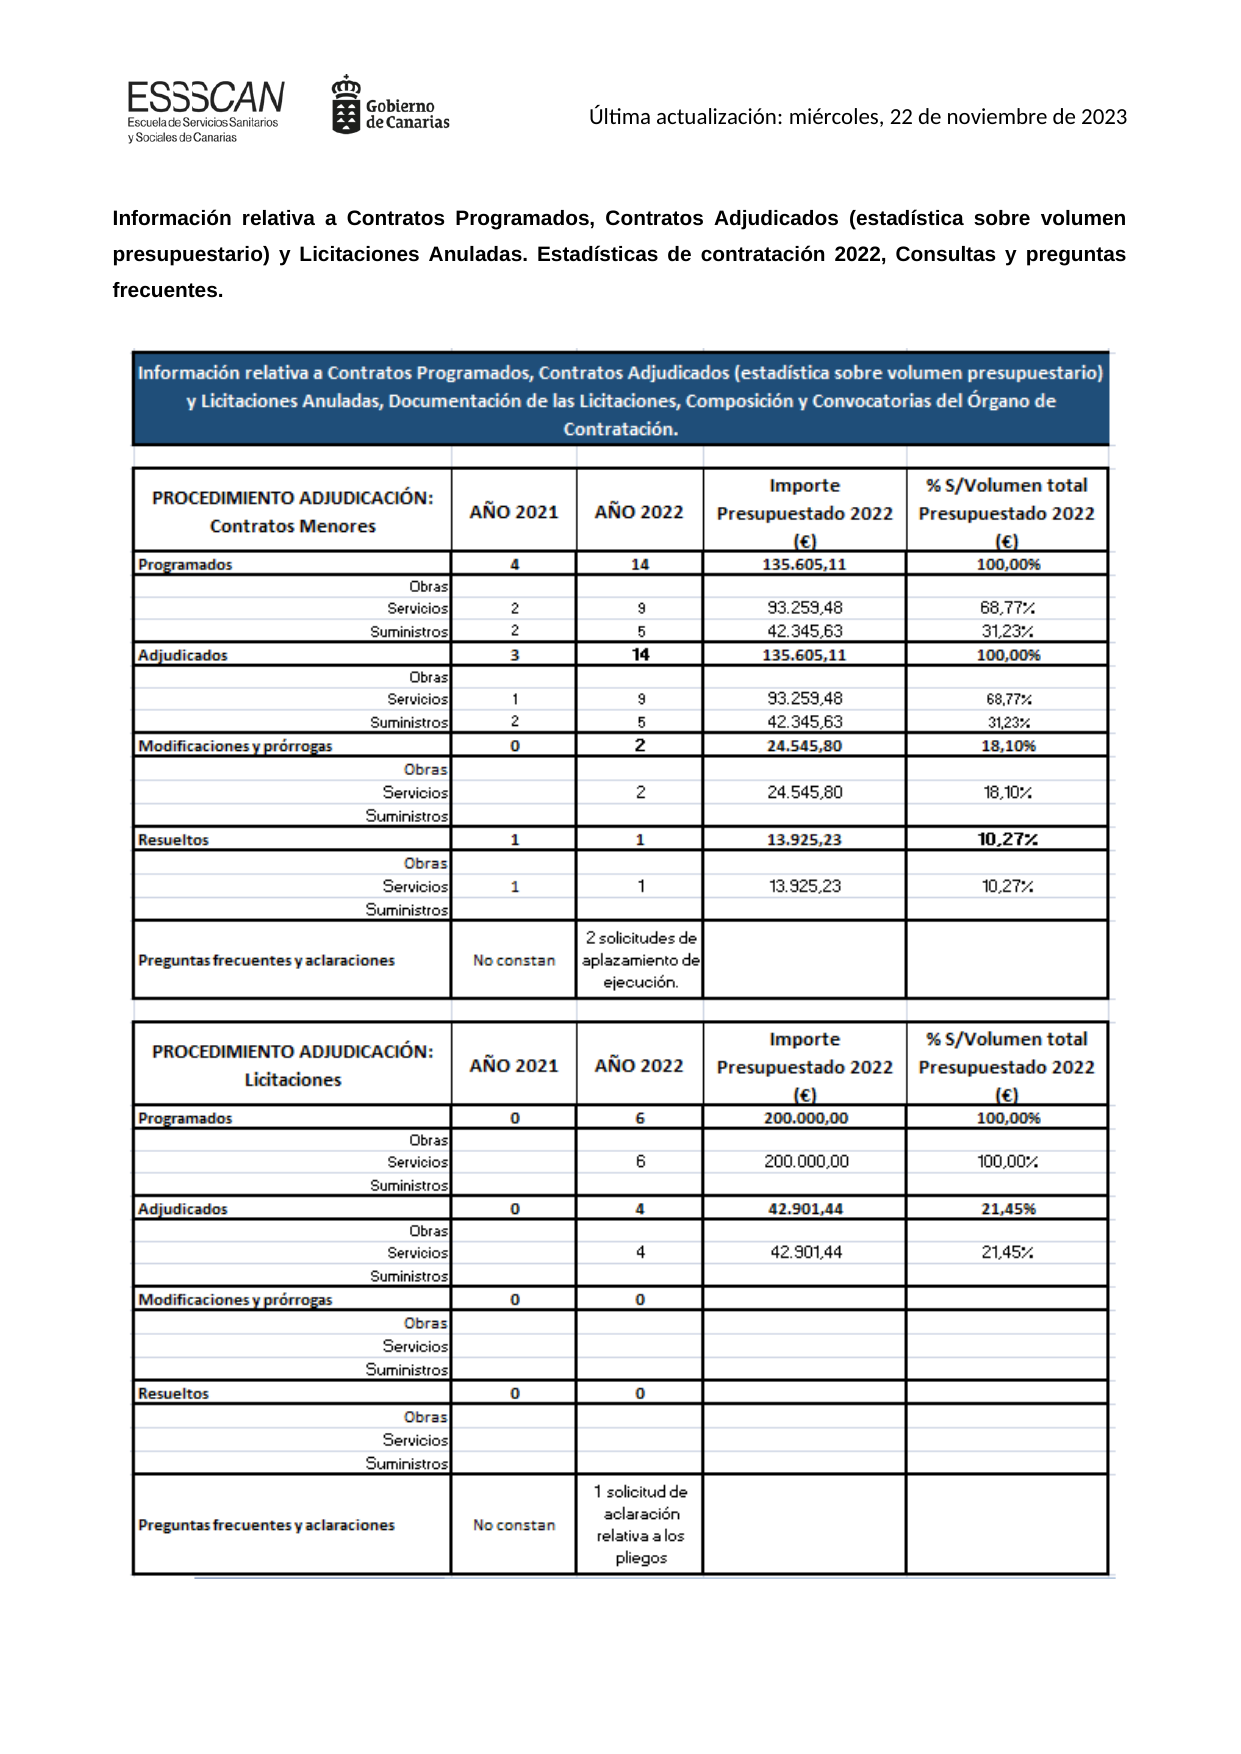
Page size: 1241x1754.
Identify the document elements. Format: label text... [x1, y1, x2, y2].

picture [127, 73, 450, 144]
picture [129, 348, 1116, 1579]
text Información relativa a Contratos Programados, Contratos Adjudicados (estadística sobre volumen presupuestario) y Licitaciones Anuladas. Estadísticas de contratación 2022, Consultas y preguntas frecuentes. [112, 206, 1128, 302]
